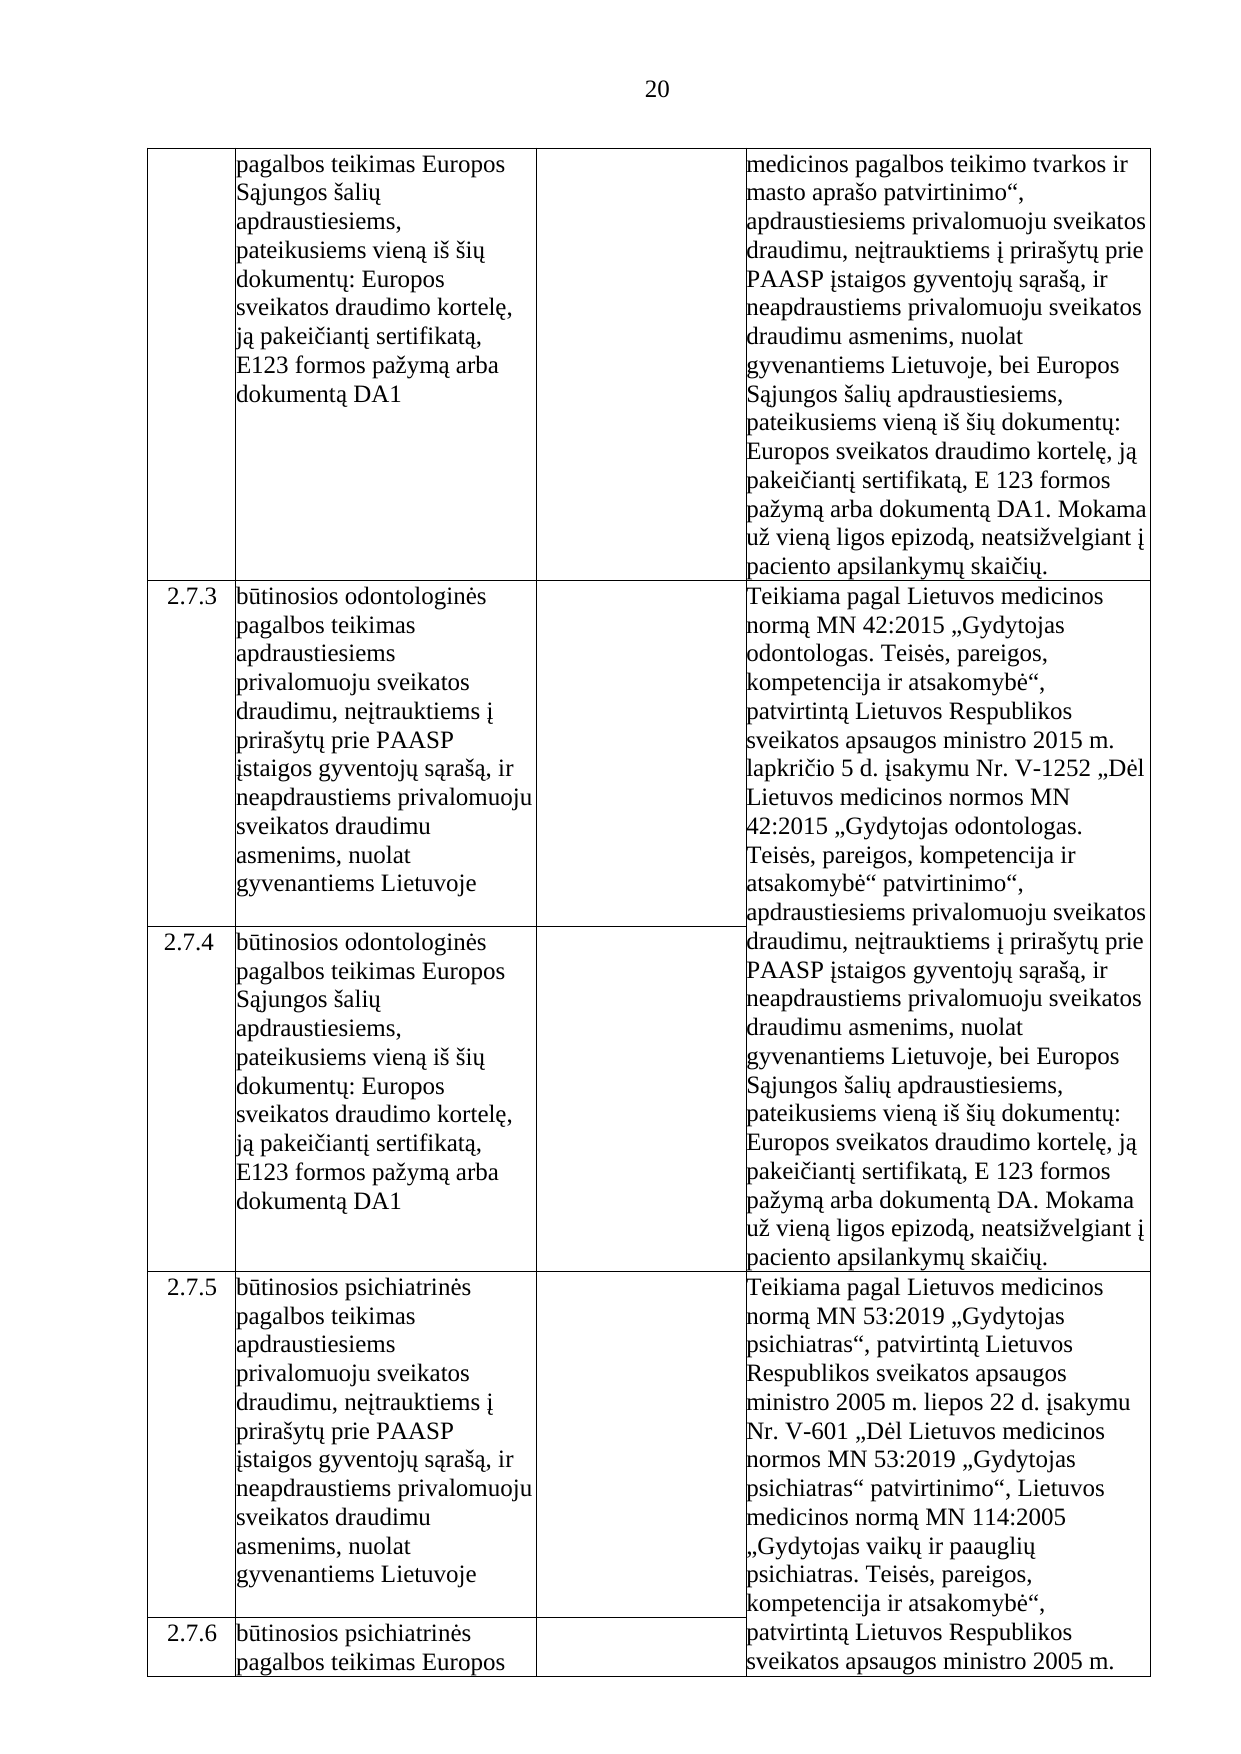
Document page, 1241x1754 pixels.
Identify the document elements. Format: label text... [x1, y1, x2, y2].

table_cell [148, 149, 235, 580]
table_cell 2.7.6 [148, 1618, 235, 1676]
table_cell 2.7.3 [148, 581, 235, 926]
table_cell būtinosios psichiatrinės pagalbos teikimas apdraustiesiems privalomuoju sveikatos draudimu, neįtrauktiems į prirašytų prie PAASP įstaigos gyventojų sąrašą, ir neapdraustiems privalomuoju sveikatos draudimu asmenims, nuolat gyvenantiems Lietuvoje [236, 1272, 536, 1617]
table_cell [537, 927, 746, 1271]
table_cell Teikiama pagal Lietuvos medicinos normą MN 42:2015 „Gydytojas odontologas. Teisės, pareigos, kompetencija ir atsakomybė“, patvirtintą Lietuvos Respublikos sveikatos apsaugos ministro 2015 m. lapkričio 5 d. įsakymu Nr. V-1252 „Dėl Lietuvos medicinos normos MN 42:2015 „Gydytojas odontologas. Teisės, pareigos, kompetencija ir atsakomybė“ patvirtinimo“, apdraustiesiems privalomuoju sveikatos draudimu, neįtrauktiems į prirašytų prie PAASP įstaigos gyventojų sąrašą, ir neapdraustiems privalomuoju sveikatos draudimu asmenims, nuolat gyvenantiems Lietuvoje, bei Europos Sąjungos šalių apdraustiesiems, pateikusiems vieną iš šių dokumentų: Europos sveikatos draudimo kortelę, ją pakeičiantį sertifikatą, E 123 formos pažymą arba dokumentą DA. Mokama už vieną ligos epizodą, neatsižvelgiant į paciento apsilankymų skaičių. [747, 581, 1150, 1271]
table_cell 2.7.4 [148, 927, 235, 1271]
table_cell Teikiama pagal Lietuvos medicinos normą MN 53:2019 „Gydytojas psichiatras“, patvirtintą Lietuvos Respublikos sveikatos apsaugos ministro 2005 m. liepos 22 d. įsakymu Nr. V-601 „Dėl Lietuvos medicinos normos MN 53:2019 „Gydytojas psichiatras“ patvirtinimo“, Lietuvos medicinos normą MN 114:2005 „Gydytojas vaikų ir paauglių psichiatras. Teisės, pareigos, kompetencija ir atsakomybė“, patvirtintą Lietuvos Respublikos sveikatos apsaugos ministro 2005 m. liepos 13 d. įsakymu Nr. V-577 „Dėl Lietuvos medicinos normos MN 114:2005 „Gydytojas vaikų ir paauglių psichiatras. Teisės, pareigos, kompetencija ir atsakomybė“ patvirtinimo“, ir Būtinosios medicinos pagalbos teikimo tvarkos ir masto aprašą, patvirtintą Lietuvos Respublikos sveikatos apsaugos ministro 2004 m. balandžio 8 d. įsakymu Nr. V-208 „Dėl Būtinosios medicinos pagalbos teikimo tvarkos ir masto aprašo patvirtinimo“, apdraustiesiems privalomuoju sveikatos draudimu, neįtrauktiems į prirašytų prie PAASP įstaigos gyventojų sąrašą, ir neapdraustiems privalomuoju sveikatos draudimu asmenims, nuolat gyvenantiems Lietuvoje, bei Europos Sąjungos šalių apdraustiesiems, pateikusiems vieną iš šių dokumentų: Europos sveikatos draudimo kortelę, ją pakeičiantį sertifikatą, E 123 formos pažymą arba dokumentą DA1. Mokama už vieną ligos epizodą, neatsižvelgiant į paciento apsilankymų skaičių. [747, 1272, 1150, 1676]
table_cell [537, 581, 746, 926]
table_cell būtinosios odontologinės pagalbos teikimas Europos Sąjungos šalių apdraustiesiems, pateikusiems vieną iš šių dokumentų: Europos sveikatos draudimo kortelę, ją pakeičiantį sertifikatą, E123 formos pažymą arba dokumentą DA1 [236, 927, 536, 1271]
table_cell [537, 1272, 746, 1617]
table_cell 2.7.5 [148, 1272, 235, 1617]
table_cell [537, 149, 746, 580]
table_cell [537, 1618, 746, 1676]
table_cell būtinosios psichiatrinės pagalbos teikimas Europos [236, 1618, 536, 1676]
table_cell medicinos pagalbos teikimo tvarkos ir masto aprašo patvirtinimo“, apdraustiesiems privalomuoju sveikatos draudimu, neįtrauktiems į prirašytų prie PAASP įstaigos gyventojų sąrašą, ir neapdraustiems privalomuoju sveikatos draudimu asmenims, nuolat gyvenantiems Lietuvoje, bei Europos Sąjungos šalių apdraustiesiems, pateikusiems vieną iš šių dokumentų: Europos sveikatos draudimo kortelę, ją pakeičiantį sertifikatą, E 123 formos pažymą arba dokumentą DA1. Mokama už vieną ligos epizodą, neatsižvelgiant į paciento apsilankymų skaičių. [747, 149, 1150, 580]
table_cell pagalbos teikimas Europos Sąjungos šalių apdraustiesiems, pateikusiems vieną iš šių dokumentų: Europos sveikatos draudimo kortelę, ją pakeičiantį sertifikatą, E123 formos pažymą arba dokumentą DA1 [236, 149, 536, 580]
table_cell būtinosios odontologinės pagalbos teikimas apdraustiesiems privalomuoju sveikatos draudimu, neįtrauktiems į prirašytų prie PAASP įstaigos gyventojų sąrašą, ir neapdraustiems privalomuoju sveikatos draudimu asmenims, nuolat gyvenantiems Lietuvoje [236, 581, 536, 926]
